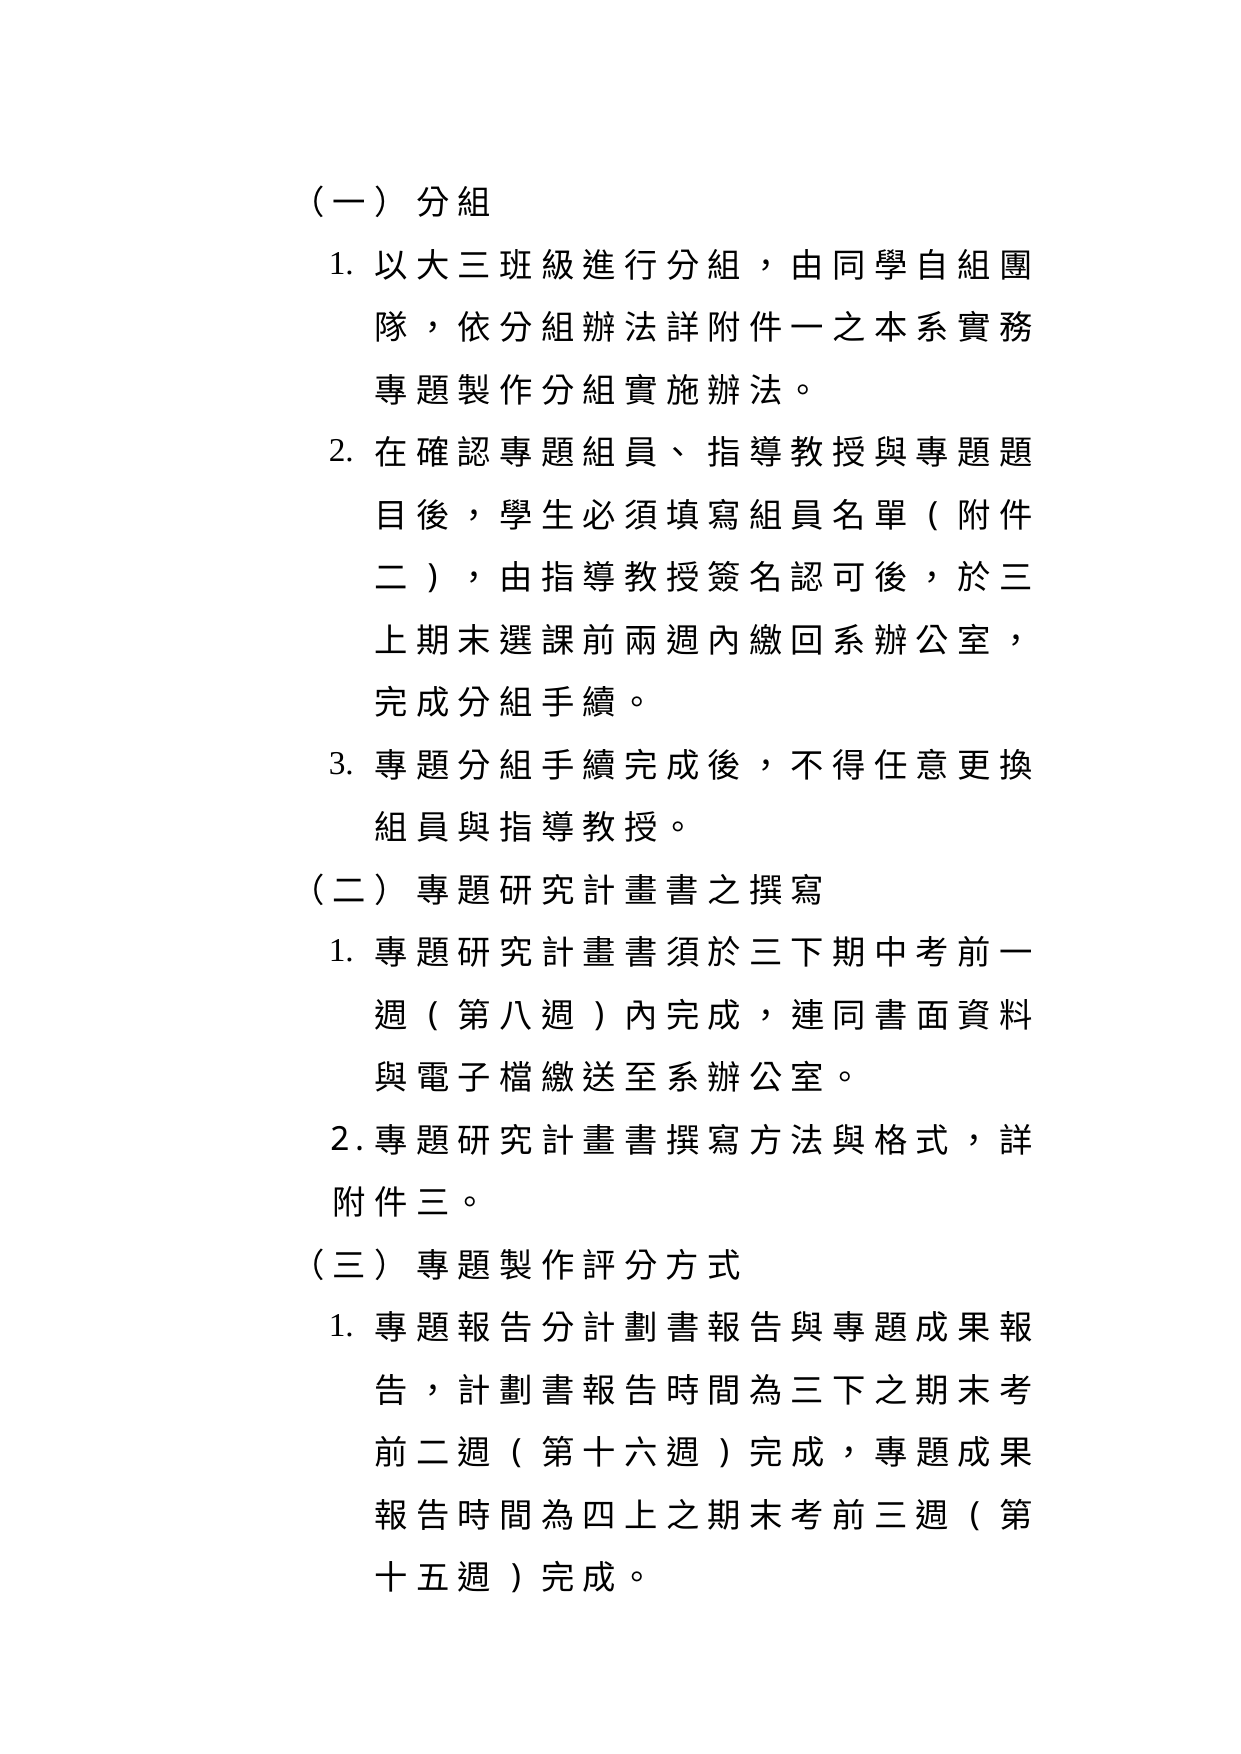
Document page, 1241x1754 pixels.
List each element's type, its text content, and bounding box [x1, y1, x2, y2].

list 專題報告分計劃書報告與專題成果報告，計劃書報告時間為三下之期末考前二週(第十六週)完成，專題成果報告時間為四上之期末考前三週(第十五週)完成。 [303, 1283, 1037, 1596]
list 以大三班級進行分組，由同學自組團隊，依分組辦法詳附件一之本系實務專題製作分組實施辦法。 [303, 221, 1037, 408]
text （一）分組 [260, 158, 1037, 221]
text （三）專題製作評分方式 [260, 1221, 1037, 1283]
list 專題分組手續完成後，不得任意更換組員與指導教授。 [303, 721, 1037, 846]
list 專題研究計畫書須於三下期中考前一週(第八週)內完成，連同書面資料與電子檔繳送至系辦公室。 [303, 908, 1037, 1096]
text 2.專題研究計畫書撰寫方法與格式，詳附件三。 [303, 1096, 1037, 1221]
text （二）專題研究計畫書之撰寫 [260, 846, 1037, 908]
list 在確認專題組員、指導教授與專題題目後，學生必須填寫組員名單(附件二)，由指導教授簽名認可後，於三上期末選課前兩週內繳回系辦公室，完成分組手續。 [303, 408, 1037, 721]
